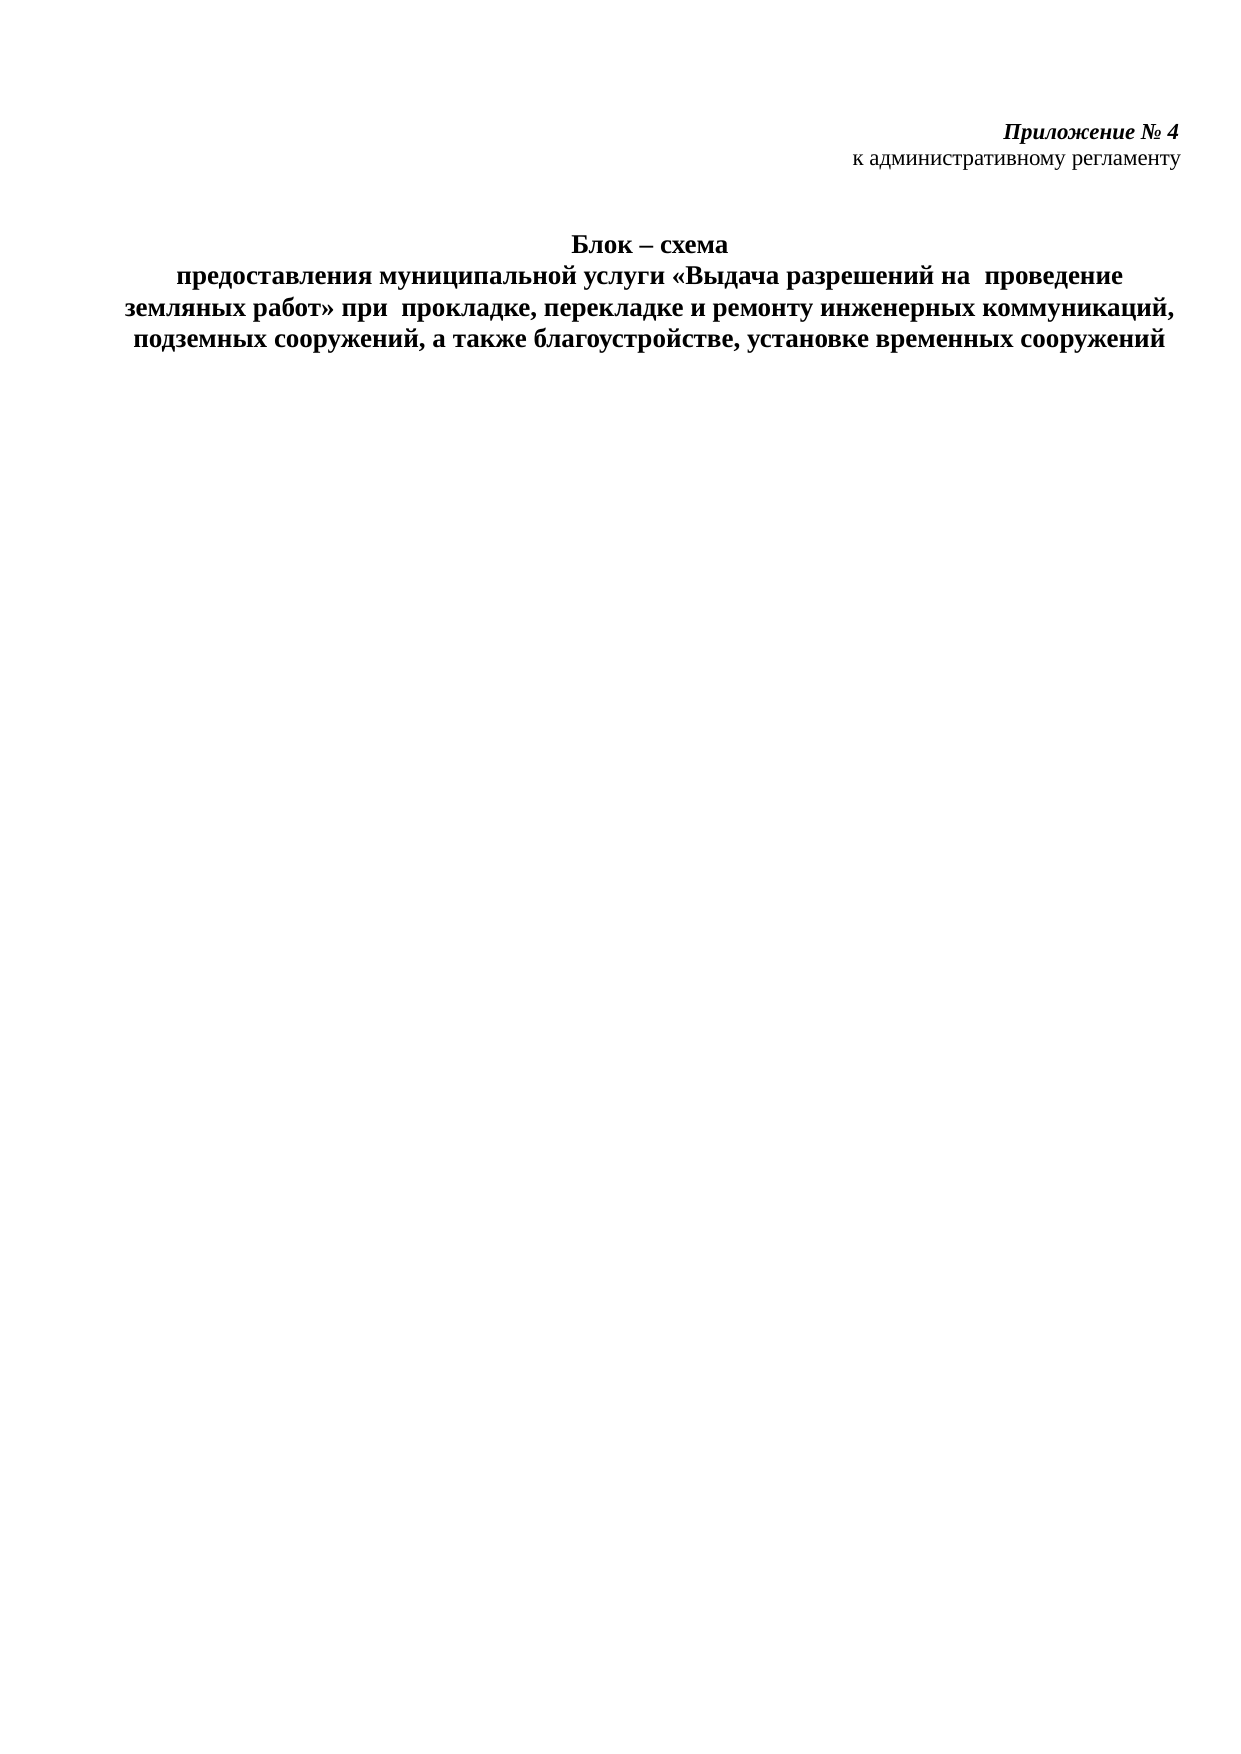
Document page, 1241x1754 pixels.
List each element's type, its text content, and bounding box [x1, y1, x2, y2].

text Блок – схема [118, 228, 1181, 259]
text Приложение № 4 [118, 118, 1181, 144]
text предоставления муниципальной услуги «Выдача разрешений на проведение земляных работ» при прокладке, перекладке и ремонту инженерных коммуникаций, подземных сооружений, а также благоустройстве, установке временных сооружений [118, 259, 1181, 353]
text к административному регламенту [118, 144, 1181, 171]
